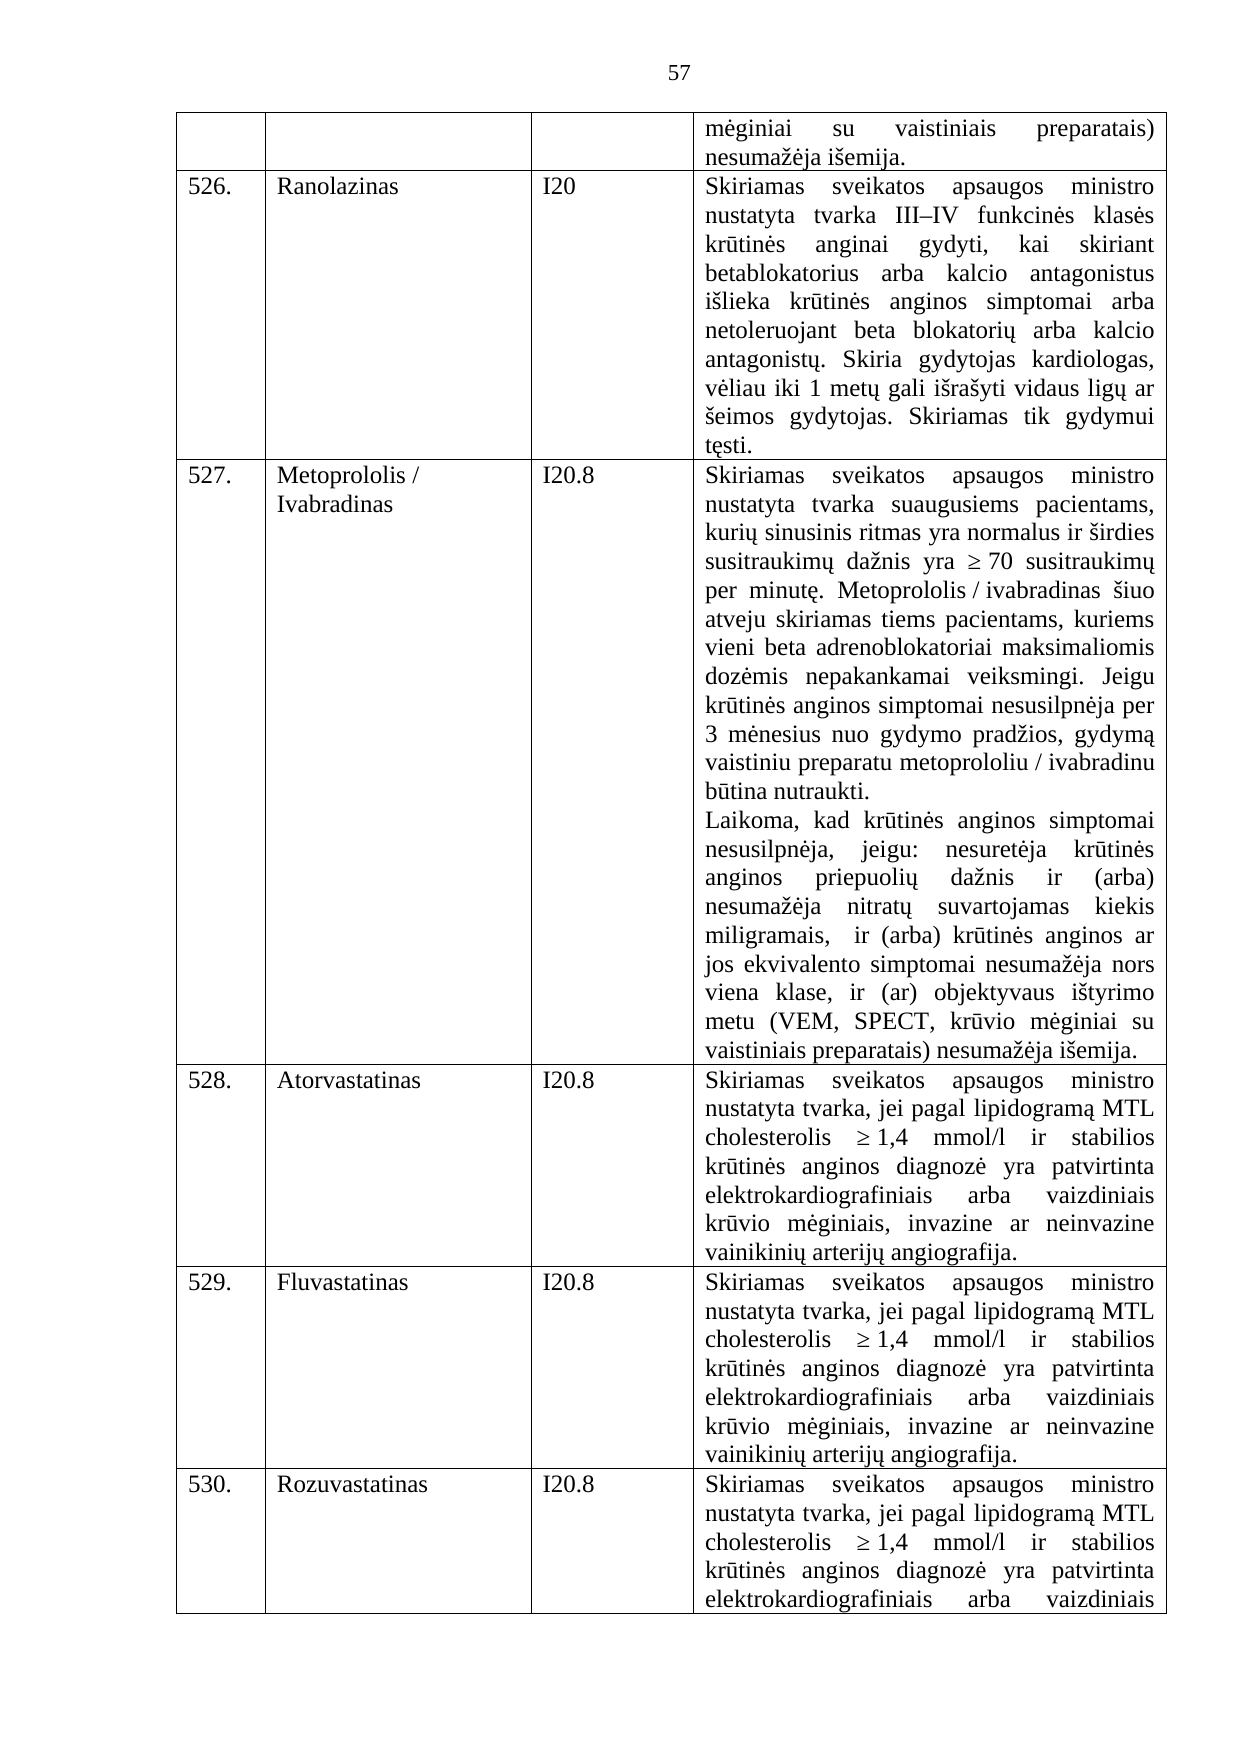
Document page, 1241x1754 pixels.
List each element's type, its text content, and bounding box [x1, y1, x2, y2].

table_cell I20 [532, 171, 693, 459]
table_cell Rozuvastatinas [266, 1469, 531, 1613]
table_cell I20.8 [532, 1267, 693, 1468]
table_cell Metoprololis / Ivabradinas [266, 460, 531, 1064]
table_cell Ranolazinas [266, 171, 531, 459]
table_cell [266, 113, 531, 170]
table_cell Skiriamas sveikatos apsaugos ministro nustatyta tvarka, jei pagal lipidogramą MTL cholesterolis ≥ 1,4 mmol/l ir stabilios krūtinės anginos diagnozė yra patvirtinta elektrokardiografiniais arba vaizdiniais krūvio mėginiais, invazine ar neinvazine vainikinių arterijų angiografija. [694, 1267, 1166, 1468]
table_cell Skiriamas sveikatos apsaugos ministro nustatyta tvarka, jei pagal lipidogramą MTL cholesterolis ≥ 1,4 mmol/l ir stabilios krūtinės anginos diagnozė yra patvirtinta elektrokardiografiniais arba vaizdiniais krūvio mėginiais, invazine ar neinvazine vainikinių arterijų angiografija. [694, 1065, 1166, 1266]
table_cell Skiriamas sveikatos apsaugos ministro nustatyta tvarka III–IV funkcinės klasės krūtinės anginai gydyti, kai skiriant betablokatorius arba kalcio antagonistus išlieka krūtinės anginos simptomai arba netoleruojant beta blokatorių arba kalcio antagonistų. Skiria gydytojas kardiologas, vėliau iki 1 metų gali išrašyti vidaus ligų ar šeimos gydytojas. Skiriamas tik gydymui tęsti. [694, 171, 1166, 459]
table_cell 527. [177, 460, 265, 1064]
table_cell [177, 113, 265, 170]
table_cell I20.8 [532, 1469, 693, 1613]
table_cell 528. [177, 1065, 265, 1266]
table_cell [532, 113, 693, 170]
table_cell I20.8 [532, 460, 693, 1064]
table_cell 526. [177, 171, 265, 459]
table_cell 529. [177, 1267, 265, 1468]
table_cell mėginiai su vaistiniais preparatais) nesumažėja išemija. [694, 113, 1166, 170]
table_cell 530. [177, 1469, 265, 1613]
table_cell Skiriamas sveikatos apsaugos ministro nustatyta tvarka, jei pagal lipidogramą MTL cholesterolis ≥ 1,4 mmol/l ir stabilios krūtinės anginos diagnozė yra patvirtinta elektrokardiografiniais arba vaizdiniais [694, 1469, 1166, 1613]
table_cell Skiriamas sveikatos apsaugos ministro nustatyta tvarka suaugusiems pacientams, kurių sinusinis ritmas yra normalus ir širdies susitraukimų dažnis yra ≥ 70 susitraukimų per minutę. Metoprololis / ivabradinas šiuo atveju skiriamas tiems pacientams, kuriems vieni beta adrenoblokatoriai maksimaliomis dozėmis nepakankamai veiksmingi. Jeigu krūtinės anginos simptomai nesusilpnėja per 3 mėnesius nuo gydymo pradžios, gydymą vaistiniu preparatu metoprololiu / ivabradinu būtina nutraukti. Laikoma, kad krūtinės anginos simptomai nesusilpnėja, jeigu: nesuretėja krūtinės anginos priepuolių dažnis ir (arba) nesumažėja nitratų suvartojamas kiekis miligramais, ir (arba) krūtinės anginos ar jos ekvivalento simptomai nesumažėja nors viena klase, ir (ar) objektyvaus ištyrimo metu (VEM, SPECT, krūvio mėginiai su vaistiniais preparatais) nesumažėja išemija. [694, 460, 1166, 1064]
table_cell Fluvastatinas [266, 1267, 531, 1468]
table_cell Atorvastatinas [266, 1065, 531, 1266]
table_cell I20.8 [532, 1065, 693, 1266]
